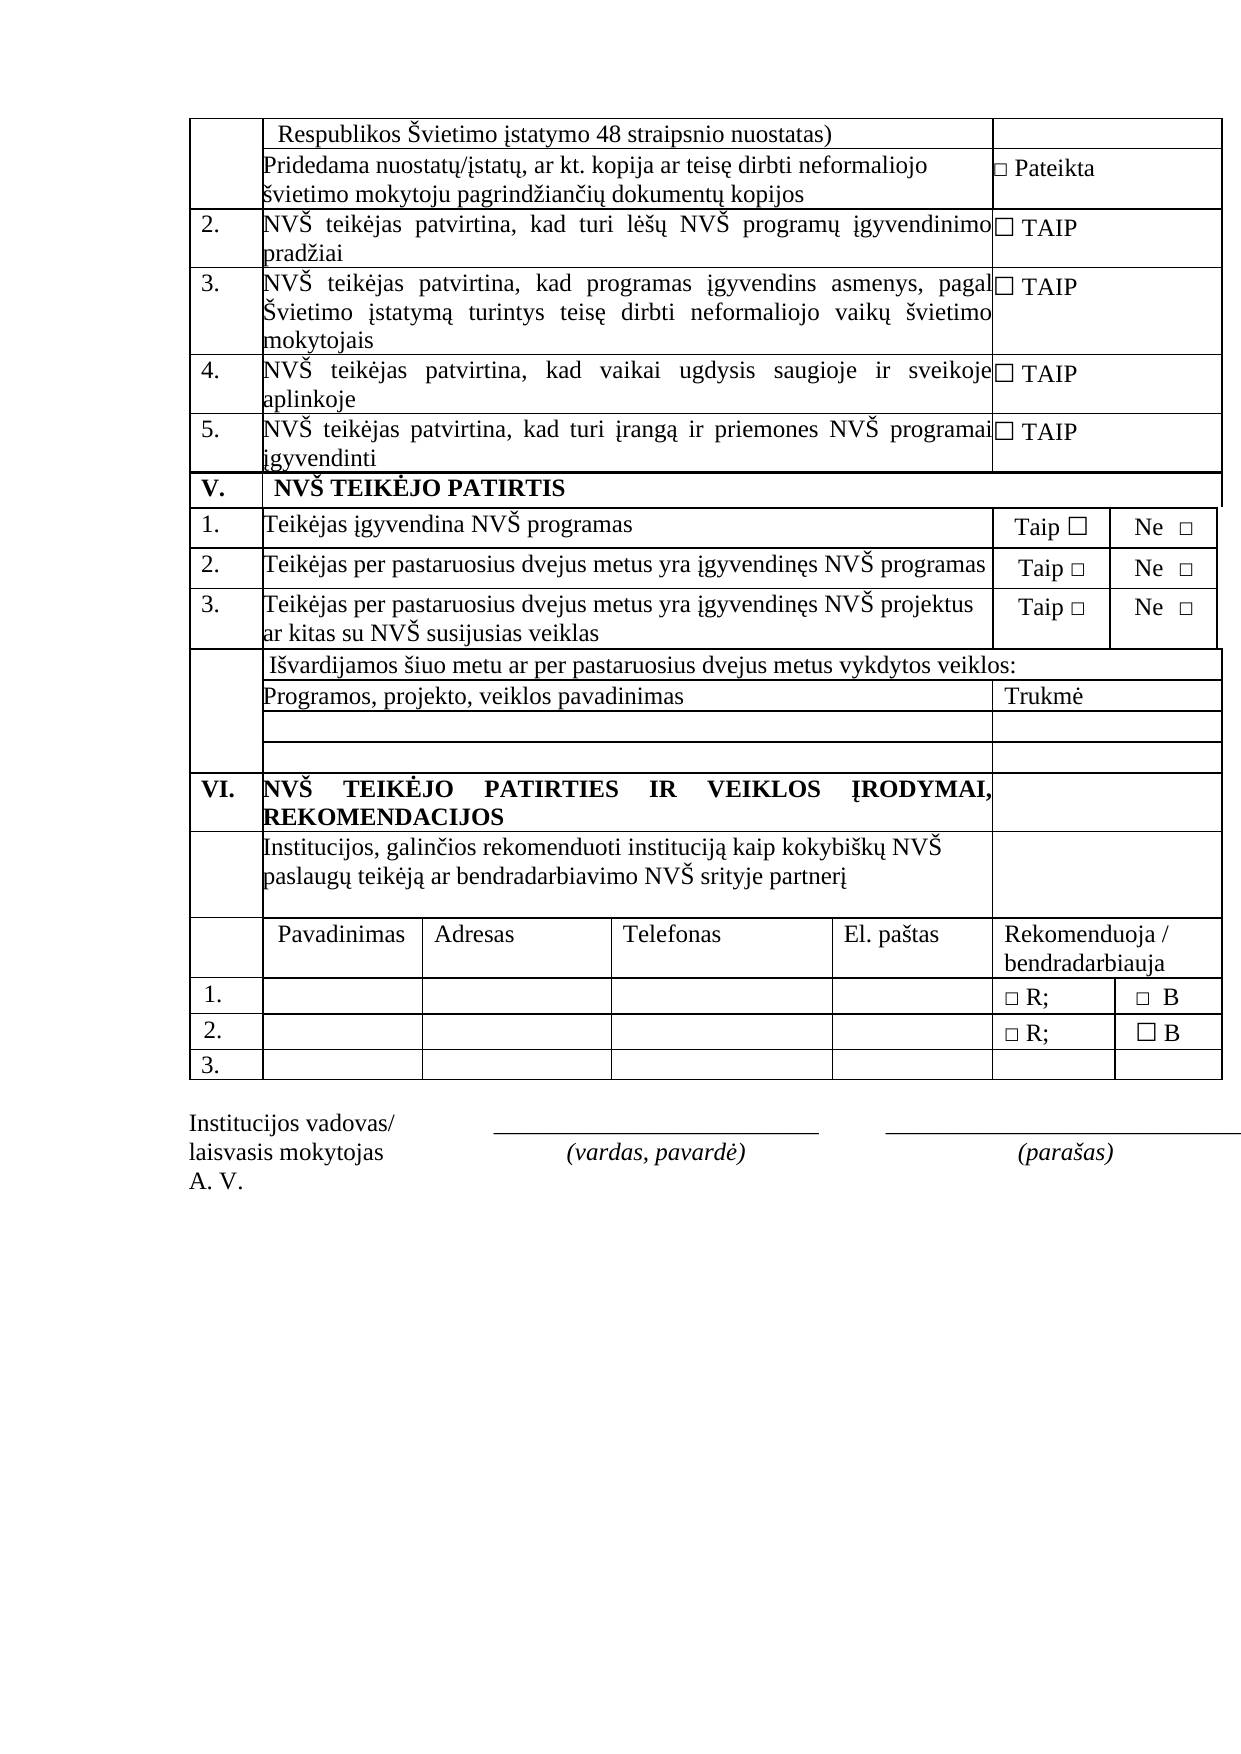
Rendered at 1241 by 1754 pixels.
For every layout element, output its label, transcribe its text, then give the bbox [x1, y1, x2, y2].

table_cell ☐ B [1116, 1015, 1221, 1049]
table_cell NVŠ TEIKĖJO PATIRTIS [263, 474, 1221, 507]
table_cell Pavadinimas [264, 919, 422, 977]
table_cell [993, 774, 1221, 831]
table_cell [993, 743, 1221, 772]
table_cell ☐ R; [993, 979, 1114, 1013]
table_cell ☐ TAIP [993, 210, 1221, 267]
table_cell Respublikos Švietimo įstatymo 48 straipsnio nuostatas) [264, 119, 992, 148]
table_cell [993, 832, 1221, 890]
table_cell [264, 712, 992, 741]
table_cell NVŠ teikėjas patvirtina, kad turi lėšų NVŠ programų įgyvendinimo pradžiai [264, 210, 992, 267]
table_cell [612, 1050, 832, 1079]
table_cell [191, 650, 262, 741]
table_cell Rekomenduoja / bendradarbiauja [993, 919, 1221, 977]
table_cell Pridedama nuostatų/įstatų, ar kt. kopija ar teisę dirbti neformaliojo švietimo mokytoju pagrindžiančių dokumentų kopijos [264, 149, 992, 207]
table_cell [993, 1050, 1114, 1079]
table_cell [264, 890, 992, 917]
table_cell 3. [191, 589, 262, 648]
table_cell NVŠ TEIKĖJO PATIRTIES IR VEIKLOS ĮRODYMAI, REKOMENDACIJOS [264, 774, 992, 831]
table_cell Teikėjas įgyvendina NVŠ programas [264, 509, 992, 547]
table_cell Ne ☐ [1111, 589, 1216, 648]
table_cell [191, 918, 262, 977]
table_cell VI. [191, 774, 262, 831]
table_cell [264, 743, 992, 772]
table_cell Taip ☐ [994, 509, 1109, 547]
table_cell Išvardijamos šiuo metu ar per pastaruosius dvejus metus vykdytos veiklos: [264, 650, 1221, 679]
table_cell [833, 979, 992, 1013]
table_cell [612, 1015, 832, 1049]
table_cell 1. [191, 978, 262, 1013]
table_cell [833, 1050, 992, 1079]
table_cell ☐ R; [993, 1015, 1114, 1049]
table_cell [264, 1050, 422, 1079]
table_cell [423, 1015, 611, 1049]
table_cell 2. [191, 1014, 262, 1049]
table_cell [191, 119, 262, 207]
table_cell Ne ☐ [1111, 509, 1216, 547]
table_cell 4. [191, 355, 262, 413]
table_cell [191, 741, 262, 772]
table_cell ☐ TAIP [993, 355, 1221, 413]
table_cell 2. [191, 210, 262, 267]
table_cell ☐ TAIP [993, 414, 1221, 471]
table_cell 5. [191, 414, 262, 471]
table_cell [264, 979, 422, 1013]
table_cell Programos, projekto, veiklos pavadinimas [264, 681, 992, 710]
table_cell [423, 979, 611, 1013]
table_cell [423, 1050, 611, 1079]
table_cell 3. [191, 268, 262, 354]
table_cell [264, 1015, 422, 1049]
table_cell Telefonas [612, 919, 832, 977]
table_cell 2. [191, 549, 262, 588]
table_cell V. [191, 474, 262, 507]
table_cell El. paštas [833, 919, 992, 977]
table_cell [191, 832, 262, 917]
table_cell [1218, 588, 1222, 648]
table_cell Adresas [423, 919, 611, 977]
table_cell Teikėjas per pastaruosius dvejus metus yra įgyvendinęs NVŠ projektus ar kitas su NVŠ susijusias veiklas [264, 589, 992, 648]
table_cell Institucijos, galinčios rekomenduoti instituciją kaip kokybiškų NVŠ paslaugų teikėją ar bendradarbiavimo NVŠ srityje partnerį [264, 832, 992, 890]
table_cell ☐ B [1116, 979, 1221, 1013]
table_cell [1218, 507, 1222, 547]
table_cell Taip ☐ [994, 589, 1109, 648]
table_cell NVŠ teikėjas patvirtina, kad vaikai ugdysis saugioje ir sveikoje aplinkoje [264, 355, 992, 413]
table_header _____________________________ (parašas) [868, 1109, 1240, 1249]
table_cell ☐ Pateikta [994, 149, 1221, 207]
table_cell Ne ☐ [1111, 549, 1216, 588]
table_cell [994, 119, 1221, 148]
table_cell [993, 890, 1221, 917]
table_cell NVŠ teikėjas patvirtina, kad programas įgyvendins asmenys, pagal Švietimo įstatymą turintys teisę dirbti neformaliojo vaikų švietimo mokytojais [264, 268, 992, 354]
table_cell ☐ TAIP [993, 268, 1221, 354]
table_cell [1116, 1050, 1221, 1079]
table_cell Taip ☐ [994, 549, 1109, 588]
table_cell 3. [191, 1050, 262, 1079]
table_cell 1. [191, 509, 262, 547]
table_header __________________________ (vardas, pavardė) [447, 1109, 867, 1249]
table_cell [833, 1015, 992, 1049]
table_cell [612, 979, 832, 1013]
table_cell [1218, 547, 1222, 588]
table_cell Teikėjas per pastaruosius dvejus metus yra įgyvendinęs NVŠ programas [264, 549, 992, 588]
table_cell [993, 712, 1221, 741]
table_cell Trukmė [993, 681, 1221, 710]
table_cell NVŠ teikėjas patvirtina, kad turi įrangą ir priemones NVŠ programai įgyvendinti [264, 414, 992, 471]
table_header Institucijos vadovas/ laisvasis mokytojas A. V. [177, 1109, 447, 1249]
